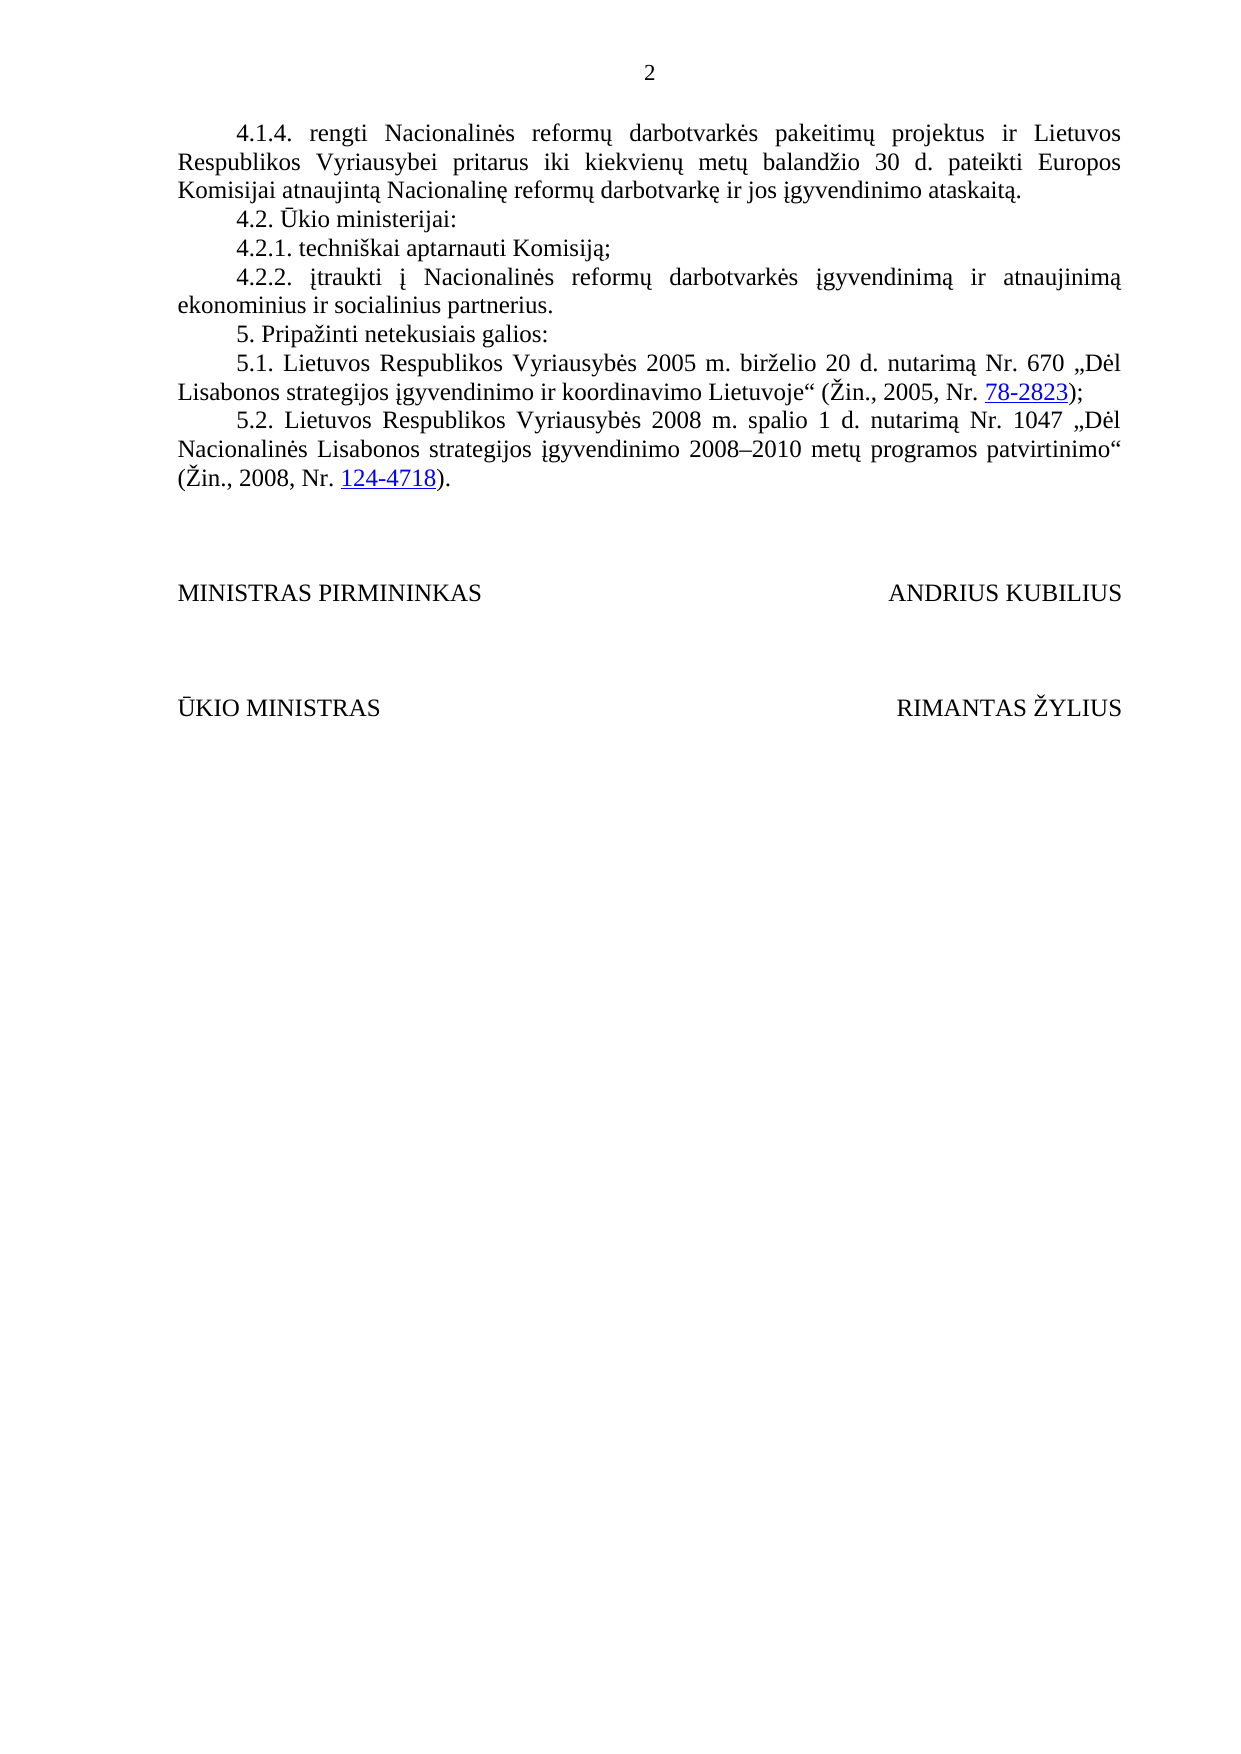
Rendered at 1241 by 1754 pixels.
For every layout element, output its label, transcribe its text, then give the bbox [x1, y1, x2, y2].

text 4.2.1. techniškai aptarnauti Komisiją; [177, 233, 1122, 262]
text 4.1.4. rengti Nacionalinės reformų darbotvarkės pakeitimų projektus ir Lietuvos Respublikos Vyriausybei pritarus iki kiekvienų metų balandžio 30 d. pateikti Europos Komisijai atnaujintą Nacionalinę reformų darbotvarkę ir jos įgyvendinimo ataskaitą. [177, 118, 1122, 204]
text 5.1. Lietuvos Respublikos Vyriausybės 2005 m. birželio 20 d. nutarimą Nr. 670 „Dėl Lisabonos strategijos įgyvendinimo ir koordinavimo Lietuvoje“ (Žin., 2005, Nr. 78-2823); [177, 348, 1122, 406]
text 4.2.2. įtraukti į Nacionalinės reformų darbotvarkės įgyvendinimą ir atnaujinimą ekonominius ir socialinius partnerius. [177, 262, 1122, 319]
text 4.2. Ūkio ministerijai: [177, 204, 1122, 233]
text 5. Pripažinti netekusiais galios: [177, 319, 1122, 348]
text ŪKIO MINISTRAS RIMANTAS ŽYLIUS [177, 693, 1122, 722]
text MINISTRAS PIRMININKAS ANDRIUS KUBILIUS [177, 578, 1122, 607]
text 5.2. Lietuvos Respublikos Vyriausybės 2008 m. spalio 1 d. nutarimą Nr. 1047 „Dėl Nacionalinės Lisabonos strategijos įgyvendinimo 2008–2010 metų programos patvirtinimo“ (Žin., 2008, Nr. 124-4718). [177, 406, 1122, 492]
